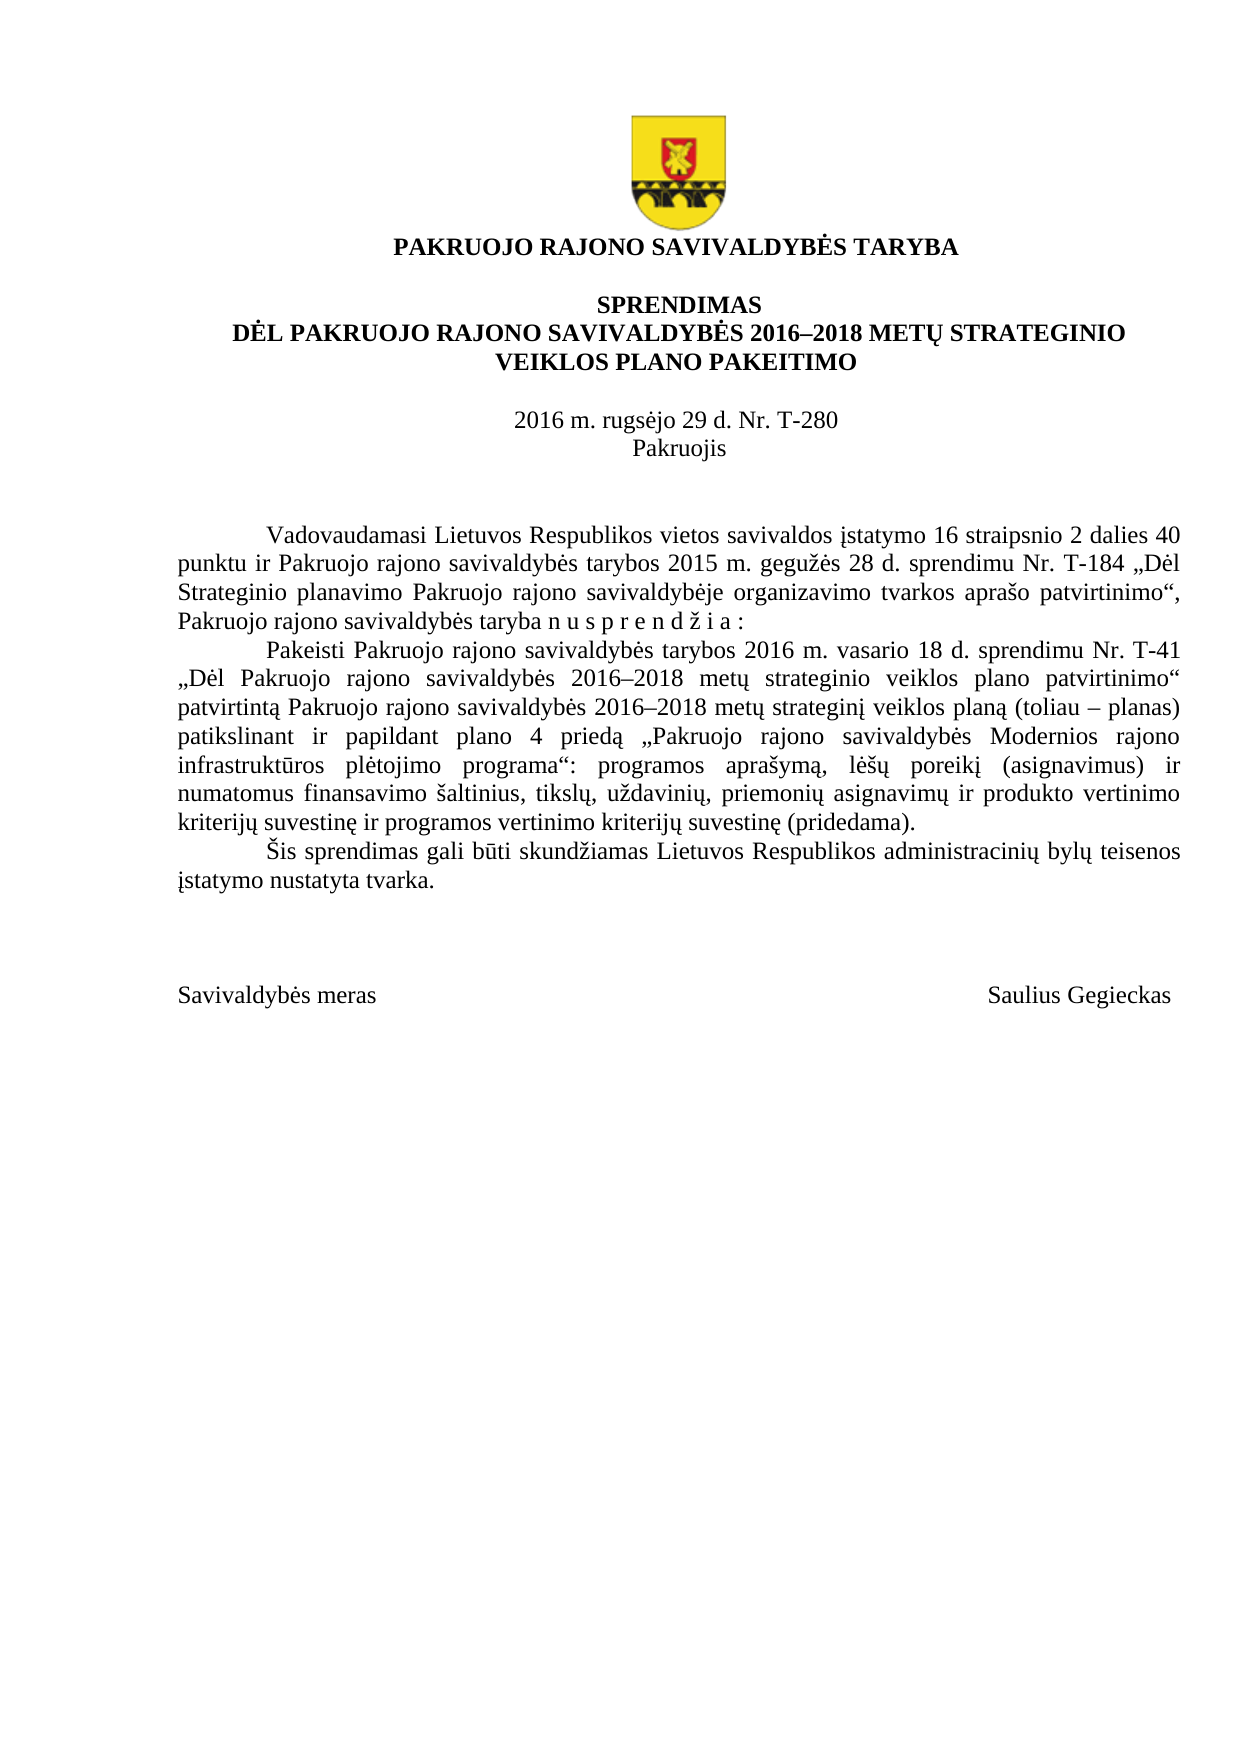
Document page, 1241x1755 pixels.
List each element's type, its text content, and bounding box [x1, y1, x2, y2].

text Vadovaudamasi Lietuvos Respublikos vietos savivaldos įstatymo 16 straipsnio 2 dalies 40 punktu ir Pakruojo rajono savivaldybės tarybos 2015 m. gegužės 28 d. sprendimu Nr. T-184 „Dėl Strateginio planavimo Pakruojo rajono savivaldybėje organizavimo tvarkos aprašo patvirtinimo“, Pakruojo rajono savivaldybės taryba nusprendžia: [177, 520, 1181, 635]
text SPRENDIMAS [177, 290, 1181, 318]
text Pakruojis [177, 433, 1181, 462]
text PAKRUOJO RAJONO SAVIVALDYBĖS TARYBA [177, 232, 1181, 261]
text DĖL PAKRUOJO RAJONO SAVIVALDYBĖS 2016–2018 METŲ STRATEGINIO VEIKLOS PLANO PAKEITIMO [177, 318, 1181, 376]
text 2016 m. rugsėjo 29 d. Nr. T-280 [177, 405, 1181, 433]
text Šis sprendimas gali būti skundžiamas Lietuvos Respublikos administracinių bylų teisenos įstatymo nustatyta tvarka. [177, 836, 1181, 893]
text Savivaldybės meras Saulius Gegieckas [177, 980, 1181, 1008]
text Pakeisti Pakruojo rajono savivaldybės tarybos 2016 m. vasario 18 d. sprendimu Nr. T-41 „Dėl Pakruojo rajono savivaldybės 2016–2018 metų strateginio veiklos plano patvirtinimo“ patvirtintą Pakruojo rajono savivaldybės 2016–2018 metų strateginį veiklos planą (toliau – planas) patikslinant ir papildant plano 4 priedą „Pakruojo rajono savivaldybės Modernios rajono infrastruktūros plėtojimo programa“: programos aprašymą, lėšų poreikį (asignavimus) ir numatomus finansavimo šaltinius, tikslų, uždavinių, priemonių asignavimų ir produkto vertinimo kriterijų suvestinę ir programos vertinimo kriterijų suvestinę (pridedama). [177, 635, 1181, 836]
